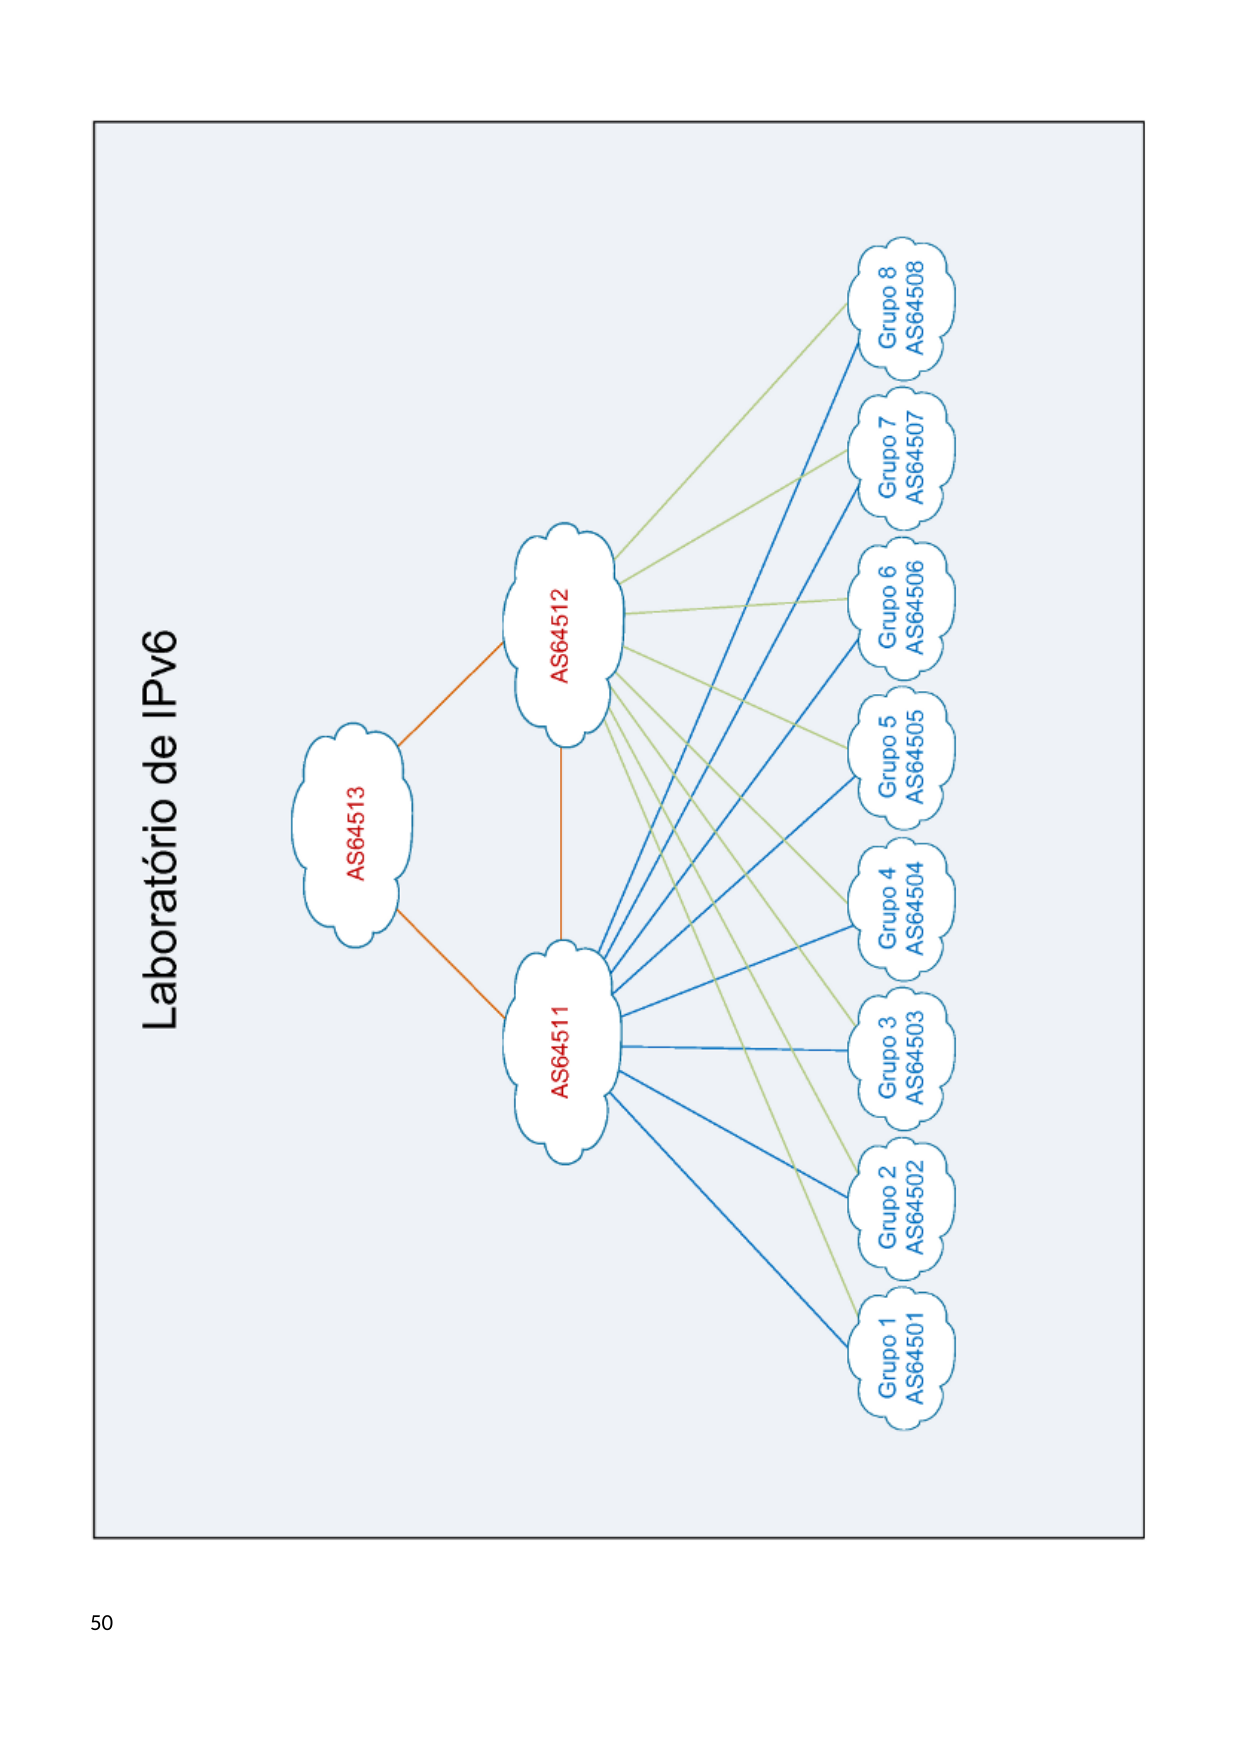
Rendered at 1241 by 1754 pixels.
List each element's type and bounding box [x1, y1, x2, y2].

picture [89, 118, 1151, 1546]
